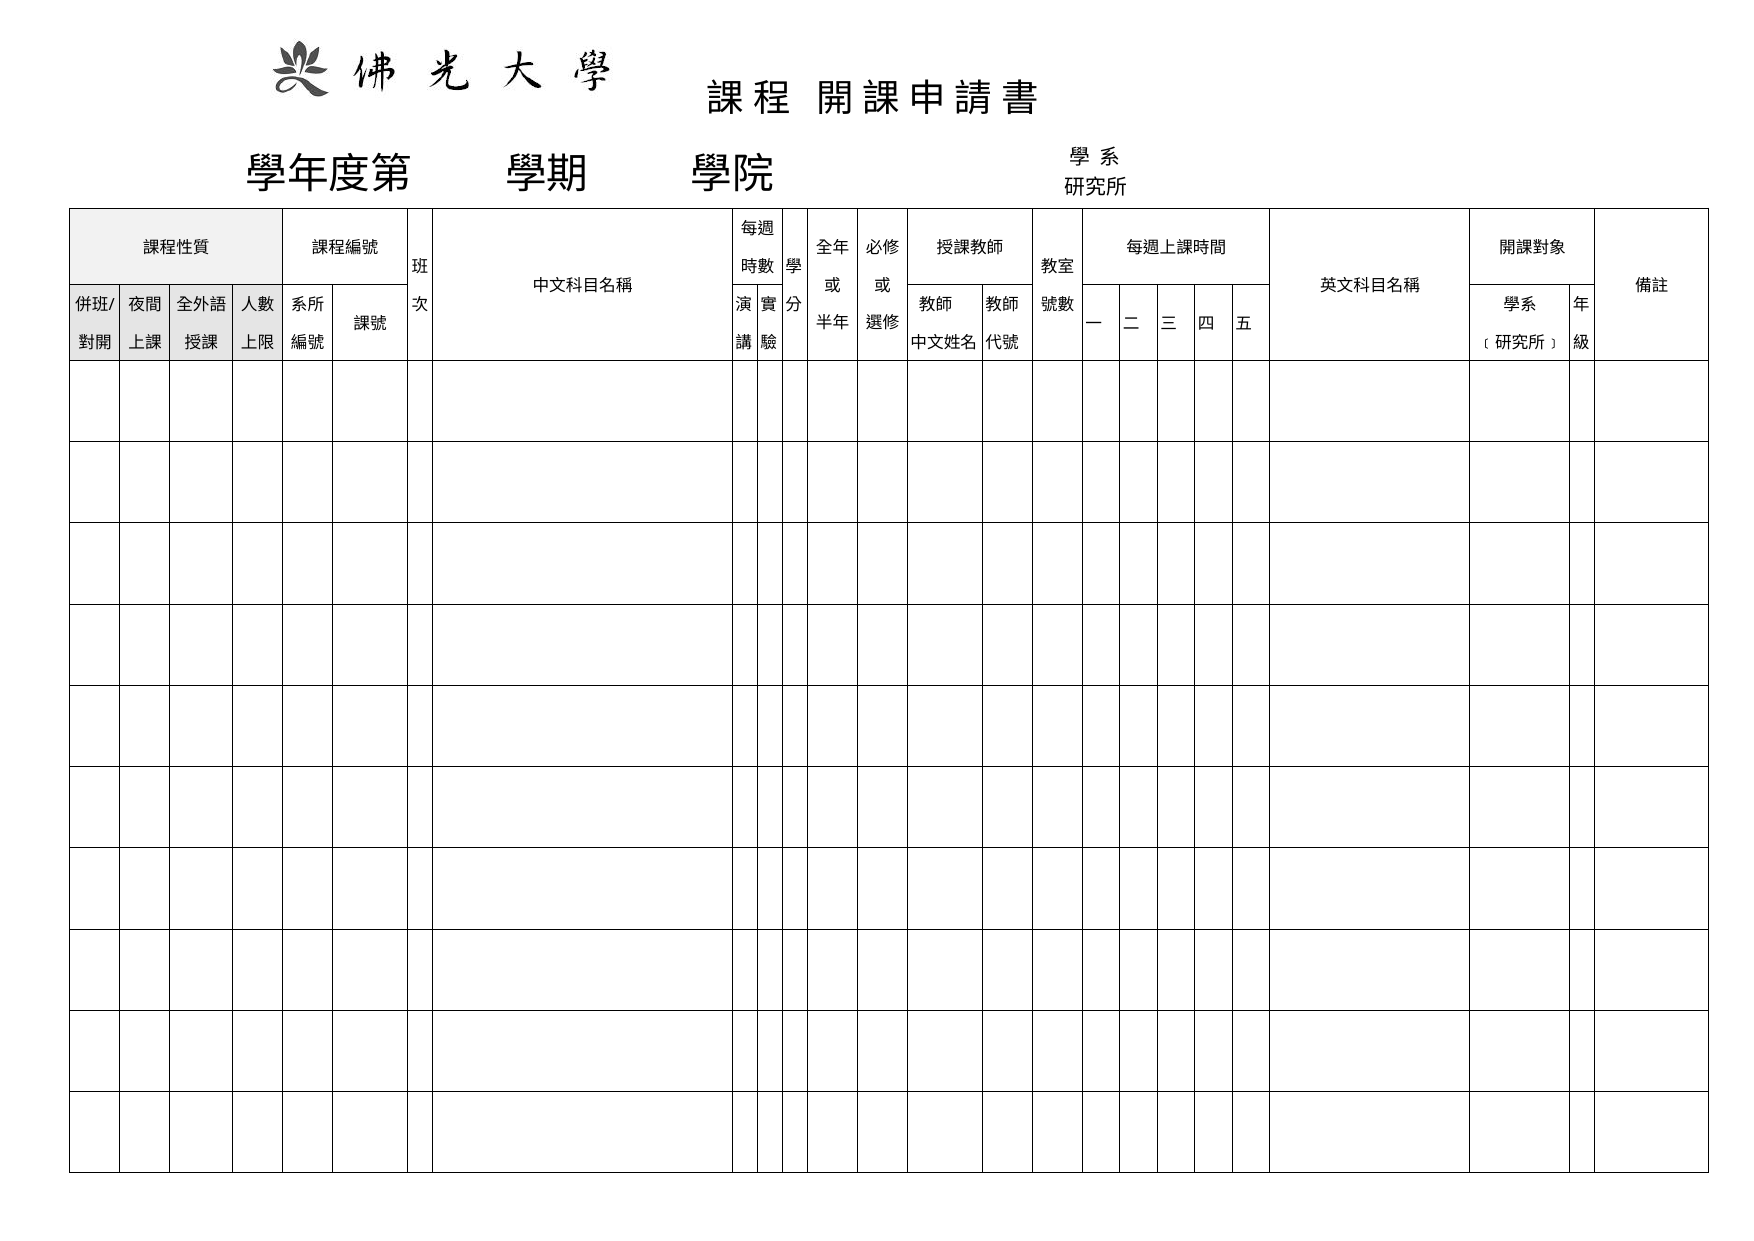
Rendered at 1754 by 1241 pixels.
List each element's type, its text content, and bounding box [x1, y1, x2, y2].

table_cell [120, 1092, 169, 1172]
table_cell [758, 686, 782, 766]
table_cell [983, 930, 1032, 1010]
table_cell [783, 686, 807, 766]
table_cell [120, 767, 169, 847]
table_header 必修 或 選修 [858, 209, 907, 360]
table_cell [1570, 767, 1594, 847]
table_cell [1033, 523, 1082, 603]
table_cell [858, 605, 907, 685]
table_cell [333, 686, 407, 766]
table_cell [70, 767, 119, 847]
table_header 授課教師 [908, 209, 1032, 284]
table_cell 教師 代號 [983, 285, 1032, 360]
table_cell 實驗 [758, 285, 782, 360]
table_cell 課號 [333, 285, 407, 360]
table_header 中文科目名稱 [433, 209, 732, 360]
table_cell [783, 1092, 807, 1172]
table_cell [433, 1092, 732, 1172]
table_cell [1570, 1011, 1594, 1091]
table_cell [433, 1011, 732, 1091]
table_cell [733, 930, 757, 1010]
table_cell [808, 848, 857, 928]
table_cell [983, 361, 1032, 441]
table_cell 二 [1120, 285, 1157, 360]
table_cell [70, 930, 119, 1010]
table_cell [233, 442, 282, 522]
table_cell [1570, 1092, 1594, 1172]
table_cell [983, 767, 1032, 847]
table_cell [783, 767, 807, 847]
table_cell 人數上限 [233, 285, 282, 360]
table_cell [1033, 1092, 1082, 1172]
table_cell [858, 442, 907, 522]
table_cell [1033, 361, 1082, 441]
picture [270, 38, 627, 104]
table_cell [733, 848, 757, 928]
table_cell [1595, 686, 1708, 766]
table_cell [808, 1011, 857, 1091]
table_cell [1470, 605, 1569, 685]
table_cell [1120, 848, 1157, 928]
table_cell [1595, 767, 1708, 847]
table_cell [858, 767, 907, 847]
table_cell [408, 1011, 432, 1091]
table_cell [1033, 1011, 1082, 1091]
table_header 課程編號 [283, 209, 407, 284]
table_cell [1083, 930, 1119, 1010]
table_cell [783, 605, 807, 685]
table_cell [983, 1011, 1032, 1091]
table_cell [858, 686, 907, 766]
table_cell [908, 848, 982, 928]
table_cell [1195, 848, 1232, 928]
table_cell [1158, 767, 1194, 847]
table_cell [1083, 605, 1119, 685]
table_cell [1270, 848, 1469, 928]
table_cell [120, 848, 169, 928]
table_cell [1270, 1092, 1469, 1172]
table_cell [233, 1011, 282, 1091]
table_cell [1570, 523, 1594, 603]
table_cell [70, 442, 119, 522]
table_cell [908, 767, 982, 847]
table_cell [1195, 767, 1232, 847]
table_cell [170, 361, 232, 441]
table_cell [1270, 767, 1469, 847]
table_cell [283, 1011, 332, 1091]
table_cell [1158, 1092, 1194, 1172]
text 學年度第 學期 學院 學 系研究所 [83, 133, 1671, 208]
table_cell [983, 605, 1032, 685]
table_cell [1033, 930, 1082, 1010]
table_cell [983, 848, 1032, 928]
table_cell [70, 1092, 119, 1172]
table_cell [1570, 686, 1594, 766]
table_cell [433, 605, 732, 685]
table_cell [1570, 848, 1594, 928]
table_cell [1195, 605, 1232, 685]
table_cell [1470, 686, 1569, 766]
table_cell [1470, 523, 1569, 603]
table_cell [170, 686, 232, 766]
table_cell [170, 1011, 232, 1091]
table_cell [758, 767, 782, 847]
table_cell [333, 523, 407, 603]
table_cell [1470, 1092, 1569, 1172]
table_cell [433, 523, 732, 603]
table_cell 演講 [733, 285, 757, 360]
table_cell 全外語授課 [170, 285, 232, 360]
table_cell [170, 605, 232, 685]
table_cell [333, 767, 407, 847]
table_cell 夜間上課 [120, 285, 169, 360]
table_cell [1083, 767, 1119, 847]
table_cell [408, 605, 432, 685]
table_cell [333, 442, 407, 522]
table_cell [733, 1011, 757, 1091]
table_cell 五 [1233, 285, 1269, 360]
table_cell [333, 361, 407, 441]
table_cell [333, 848, 407, 928]
table_cell [1033, 686, 1082, 766]
table_cell [1233, 1092, 1269, 1172]
table_cell [233, 605, 282, 685]
table_cell [433, 767, 732, 847]
table_cell [733, 523, 757, 603]
table_cell [408, 767, 432, 847]
table_cell [1083, 523, 1119, 603]
table_cell [120, 361, 169, 441]
table_cell [1233, 1011, 1269, 1091]
table_cell [1595, 361, 1708, 441]
table_cell [1195, 442, 1232, 522]
table_cell [908, 1092, 982, 1172]
table_cell [333, 1011, 407, 1091]
table_header 學分 [783, 209, 807, 360]
table_cell [1470, 442, 1569, 522]
table_cell [408, 686, 432, 766]
table_cell [1033, 767, 1082, 847]
table_cell [1158, 605, 1194, 685]
table_cell [1120, 523, 1157, 603]
table_cell [783, 523, 807, 603]
table_cell [1233, 361, 1269, 441]
table_cell [758, 1011, 782, 1091]
table_cell [1270, 686, 1469, 766]
table_cell [983, 523, 1032, 603]
table_cell [1195, 1011, 1232, 1091]
table_cell [1233, 686, 1269, 766]
table_cell 年級 [1570, 285, 1594, 360]
table_cell [1158, 930, 1194, 1010]
table_cell [758, 930, 782, 1010]
table_cell [1195, 686, 1232, 766]
table_cell [283, 1092, 332, 1172]
table_cell [120, 1011, 169, 1091]
table_cell 四 [1195, 285, 1232, 360]
table_cell [120, 930, 169, 1010]
table_cell [808, 442, 857, 522]
table_cell [408, 848, 432, 928]
table_cell [1158, 361, 1194, 441]
table_cell [408, 361, 432, 441]
table_cell [758, 361, 782, 441]
table_cell [908, 442, 982, 522]
table_cell [908, 686, 982, 766]
table_cell [1120, 1092, 1157, 1172]
table_cell [70, 1011, 119, 1091]
table_cell [233, 523, 282, 603]
table_header 備註 [1595, 209, 1708, 360]
table_cell [283, 361, 332, 441]
table_cell [983, 442, 1032, 522]
table_header 開課對象 [1470, 209, 1594, 284]
table_cell [1033, 605, 1082, 685]
table_cell [783, 442, 807, 522]
table_cell [70, 686, 119, 766]
table_cell [1120, 605, 1157, 685]
table_cell [1270, 930, 1469, 1010]
table_cell [1195, 1092, 1232, 1172]
table_cell [1595, 848, 1708, 928]
table_cell [408, 1092, 432, 1172]
table_cell [758, 605, 782, 685]
table_cell [908, 605, 982, 685]
table_cell [1595, 1092, 1708, 1172]
table_cell 三 [1158, 285, 1194, 360]
table_cell [858, 930, 907, 1010]
table_cell [170, 1092, 232, 1172]
table_cell [1570, 605, 1594, 685]
table_cell [1120, 767, 1157, 847]
table_cell [120, 523, 169, 603]
table_cell [333, 930, 407, 1010]
table_cell [983, 686, 1032, 766]
table_cell [1233, 767, 1269, 847]
table_cell [283, 848, 332, 928]
table_cell [1595, 605, 1708, 685]
table_cell [1570, 930, 1594, 1010]
table_header 全年 或 半年 [808, 209, 857, 360]
table_cell [1158, 848, 1194, 928]
table_cell [983, 1092, 1032, 1172]
table_cell [808, 686, 857, 766]
table_cell [1120, 686, 1157, 766]
table_cell [908, 523, 982, 603]
table_cell [1158, 442, 1194, 522]
table_cell [858, 523, 907, 603]
table_cell [1270, 1011, 1469, 1091]
table_cell [1158, 686, 1194, 766]
table_cell [408, 930, 432, 1010]
table_cell [1120, 361, 1157, 441]
table_cell [1570, 442, 1594, 522]
table_cell [333, 1092, 407, 1172]
table_cell 一 [1083, 285, 1119, 360]
table_cell [408, 523, 432, 603]
table_cell [70, 848, 119, 928]
table_cell [908, 930, 982, 1010]
table_cell [783, 361, 807, 441]
table_cell [283, 686, 332, 766]
table_cell [758, 523, 782, 603]
table_cell [1595, 442, 1708, 522]
table_cell [1033, 442, 1082, 522]
table_cell [1595, 930, 1708, 1010]
table_header 教室 號數 [1033, 209, 1082, 360]
table_cell [170, 442, 232, 522]
table_cell [233, 361, 282, 441]
table_cell [408, 442, 432, 522]
table_cell [1233, 848, 1269, 928]
table_cell [283, 767, 332, 847]
table_cell [170, 523, 232, 603]
table_cell [758, 442, 782, 522]
table_cell [70, 361, 119, 441]
table_cell [1270, 605, 1469, 685]
table_cell [433, 442, 732, 522]
table_cell [1083, 1092, 1119, 1172]
table_cell [1595, 523, 1708, 603]
table_cell [120, 686, 169, 766]
table_cell [1158, 523, 1194, 603]
table_cell [783, 930, 807, 1010]
table_cell [1233, 605, 1269, 685]
table_cell [1083, 848, 1119, 928]
table_cell [758, 1092, 782, 1172]
table_cell [1470, 930, 1569, 1010]
table_cell [733, 605, 757, 685]
table_cell 學系 ﹝研究所﹞ [1470, 285, 1569, 360]
table_cell [858, 1092, 907, 1172]
table_cell [283, 523, 332, 603]
table_cell [783, 848, 807, 928]
table_cell [1033, 848, 1082, 928]
table_cell [808, 767, 857, 847]
table_cell [1083, 686, 1119, 766]
table_cell [1158, 1011, 1194, 1091]
table_cell [733, 442, 757, 522]
table_cell [233, 1092, 282, 1172]
table_cell [1270, 442, 1469, 522]
table_cell [908, 361, 982, 441]
table_cell [170, 848, 232, 928]
table_cell [1083, 361, 1119, 441]
table_cell [1083, 442, 1119, 522]
table_cell [233, 686, 282, 766]
table_cell [808, 361, 857, 441]
table_cell [1195, 930, 1232, 1010]
table_cell [1470, 848, 1569, 928]
table_cell [1595, 1011, 1708, 1091]
text 課程 開課申請書 [83, 58, 1671, 133]
table_cell [858, 361, 907, 441]
table_cell [233, 930, 282, 1010]
table_cell [1233, 523, 1269, 603]
table_header 課程性質 [70, 209, 282, 284]
table_cell 教師 中文姓名 [908, 285, 982, 360]
table_cell [808, 930, 857, 1010]
table_cell [908, 1011, 982, 1091]
table_cell [120, 442, 169, 522]
table_cell [233, 848, 282, 928]
table_cell [333, 605, 407, 685]
table_cell [1270, 523, 1469, 603]
table_cell [283, 605, 332, 685]
table_cell [233, 767, 282, 847]
table_cell [858, 1011, 907, 1091]
table_cell [1470, 767, 1569, 847]
table_cell [1083, 1011, 1119, 1091]
table_cell [1120, 442, 1157, 522]
table_cell [433, 930, 732, 1010]
table_cell [733, 361, 757, 441]
table_cell [170, 930, 232, 1010]
table_cell [808, 1092, 857, 1172]
table_cell 併班/對開 [70, 285, 119, 360]
table_cell [1120, 1011, 1157, 1091]
table_cell [808, 523, 857, 603]
table_header 英文科目名稱 [1270, 209, 1469, 360]
table_cell [283, 930, 332, 1010]
table_cell [1470, 361, 1569, 441]
table_cell [1470, 1011, 1569, 1091]
table_cell [1195, 523, 1232, 603]
table_cell [858, 848, 907, 928]
table_cell [1195, 361, 1232, 441]
table_cell [758, 848, 782, 928]
table_cell [808, 605, 857, 685]
table_cell [433, 686, 732, 766]
table_cell [733, 1092, 757, 1172]
table_header 班 次 [408, 209, 432, 360]
table_cell [1270, 361, 1469, 441]
table_cell [783, 1011, 807, 1091]
table_header 每週時數 [733, 209, 782, 284]
table_cell [120, 605, 169, 685]
table_cell [170, 767, 232, 847]
table_cell [70, 523, 119, 603]
table_cell [1233, 930, 1269, 1010]
table_cell [1233, 442, 1269, 522]
table_cell [733, 767, 757, 847]
table_header 每週上課時間 [1083, 209, 1269, 284]
table_cell [70, 605, 119, 685]
table_cell [433, 848, 732, 928]
table_cell [433, 361, 732, 441]
table_cell [1570, 361, 1594, 441]
table_cell [283, 442, 332, 522]
table_cell [1120, 930, 1157, 1010]
table_cell [733, 686, 757, 766]
table_cell 系所 編號 [283, 285, 332, 360]
